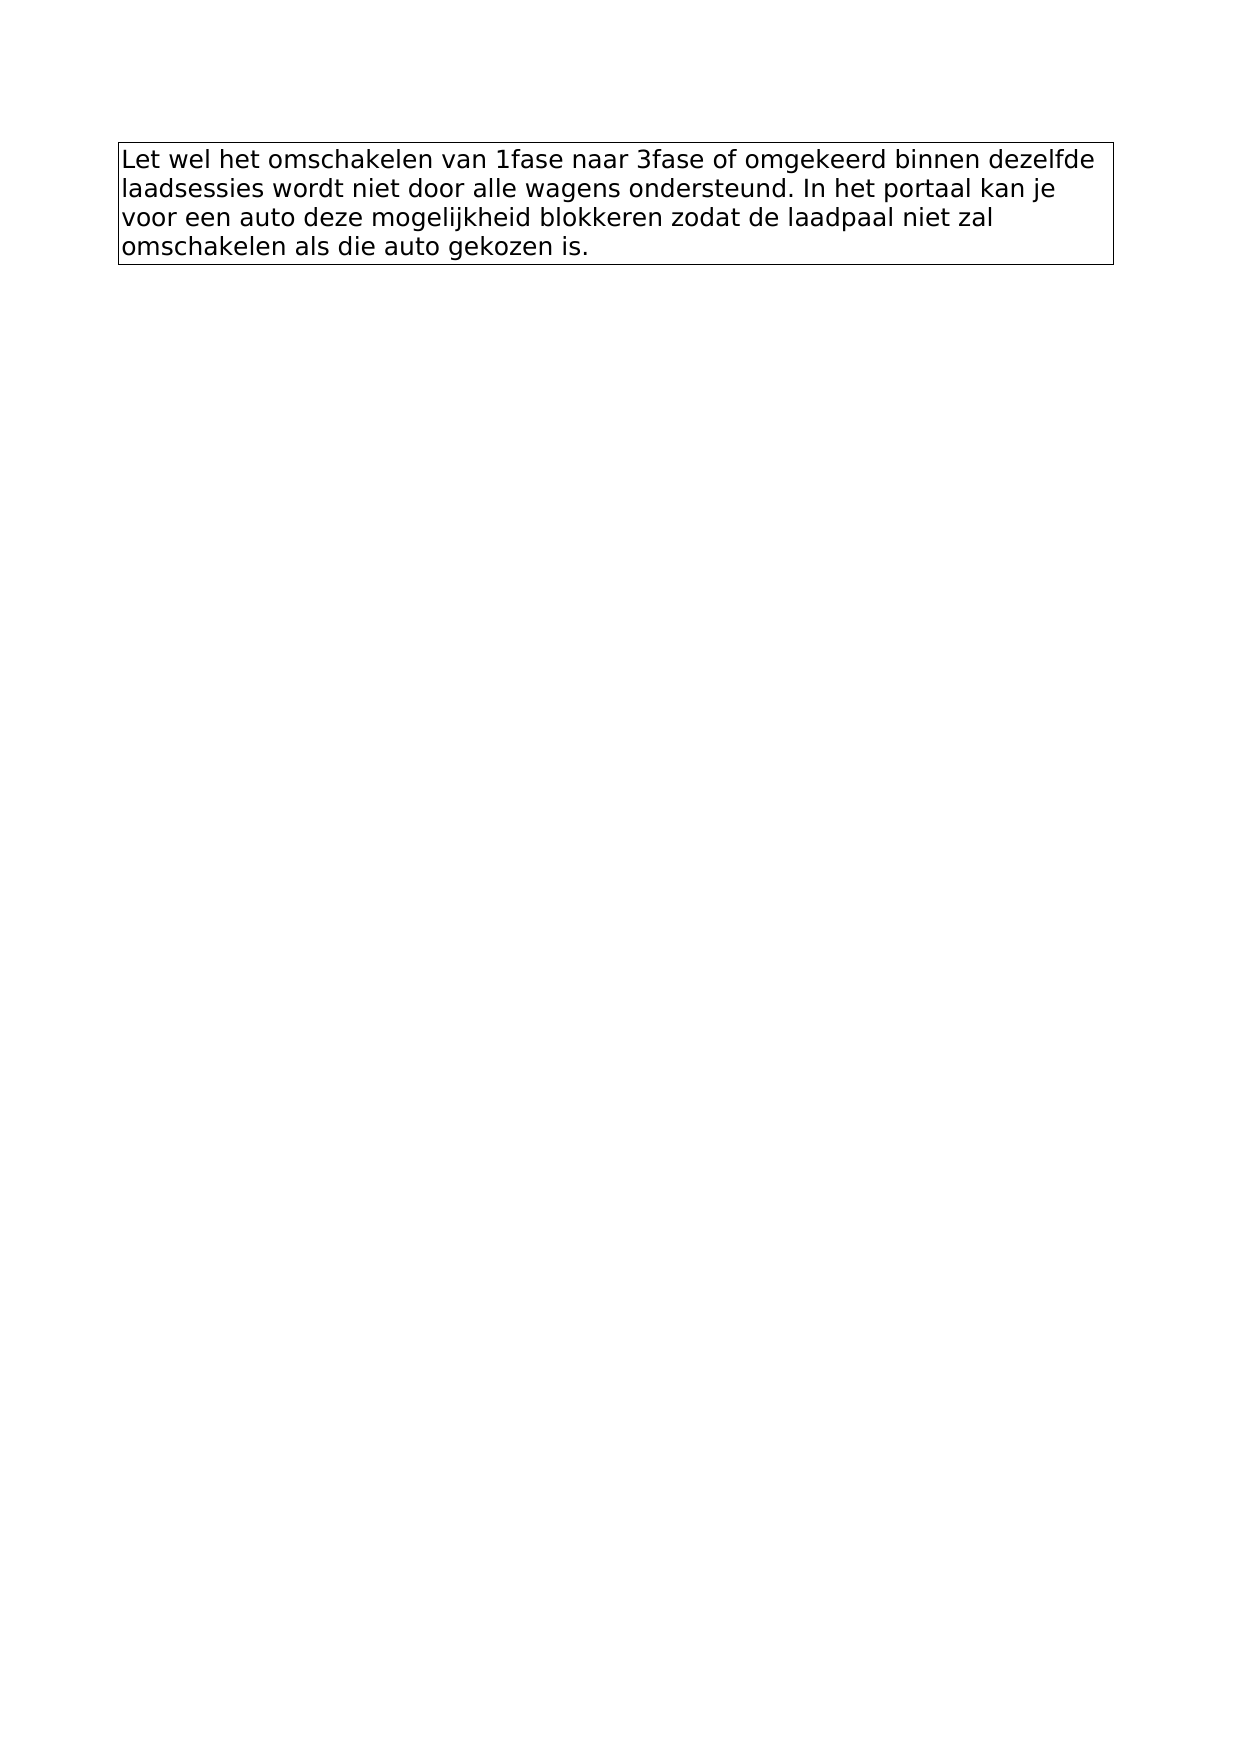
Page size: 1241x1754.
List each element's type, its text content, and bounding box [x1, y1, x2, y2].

table_header Let wel het omschakelen van 1fase naar 3fase of omgekeerd binnen dezelfde laadsessies wordt niet door alle wagens ondersteund. In het portaal kan je voor een auto deze mogelijkheid blokkeren zodat de laadpaal niet zal omschakelen als die auto gekozen is. [119, 143, 1113, 264]
